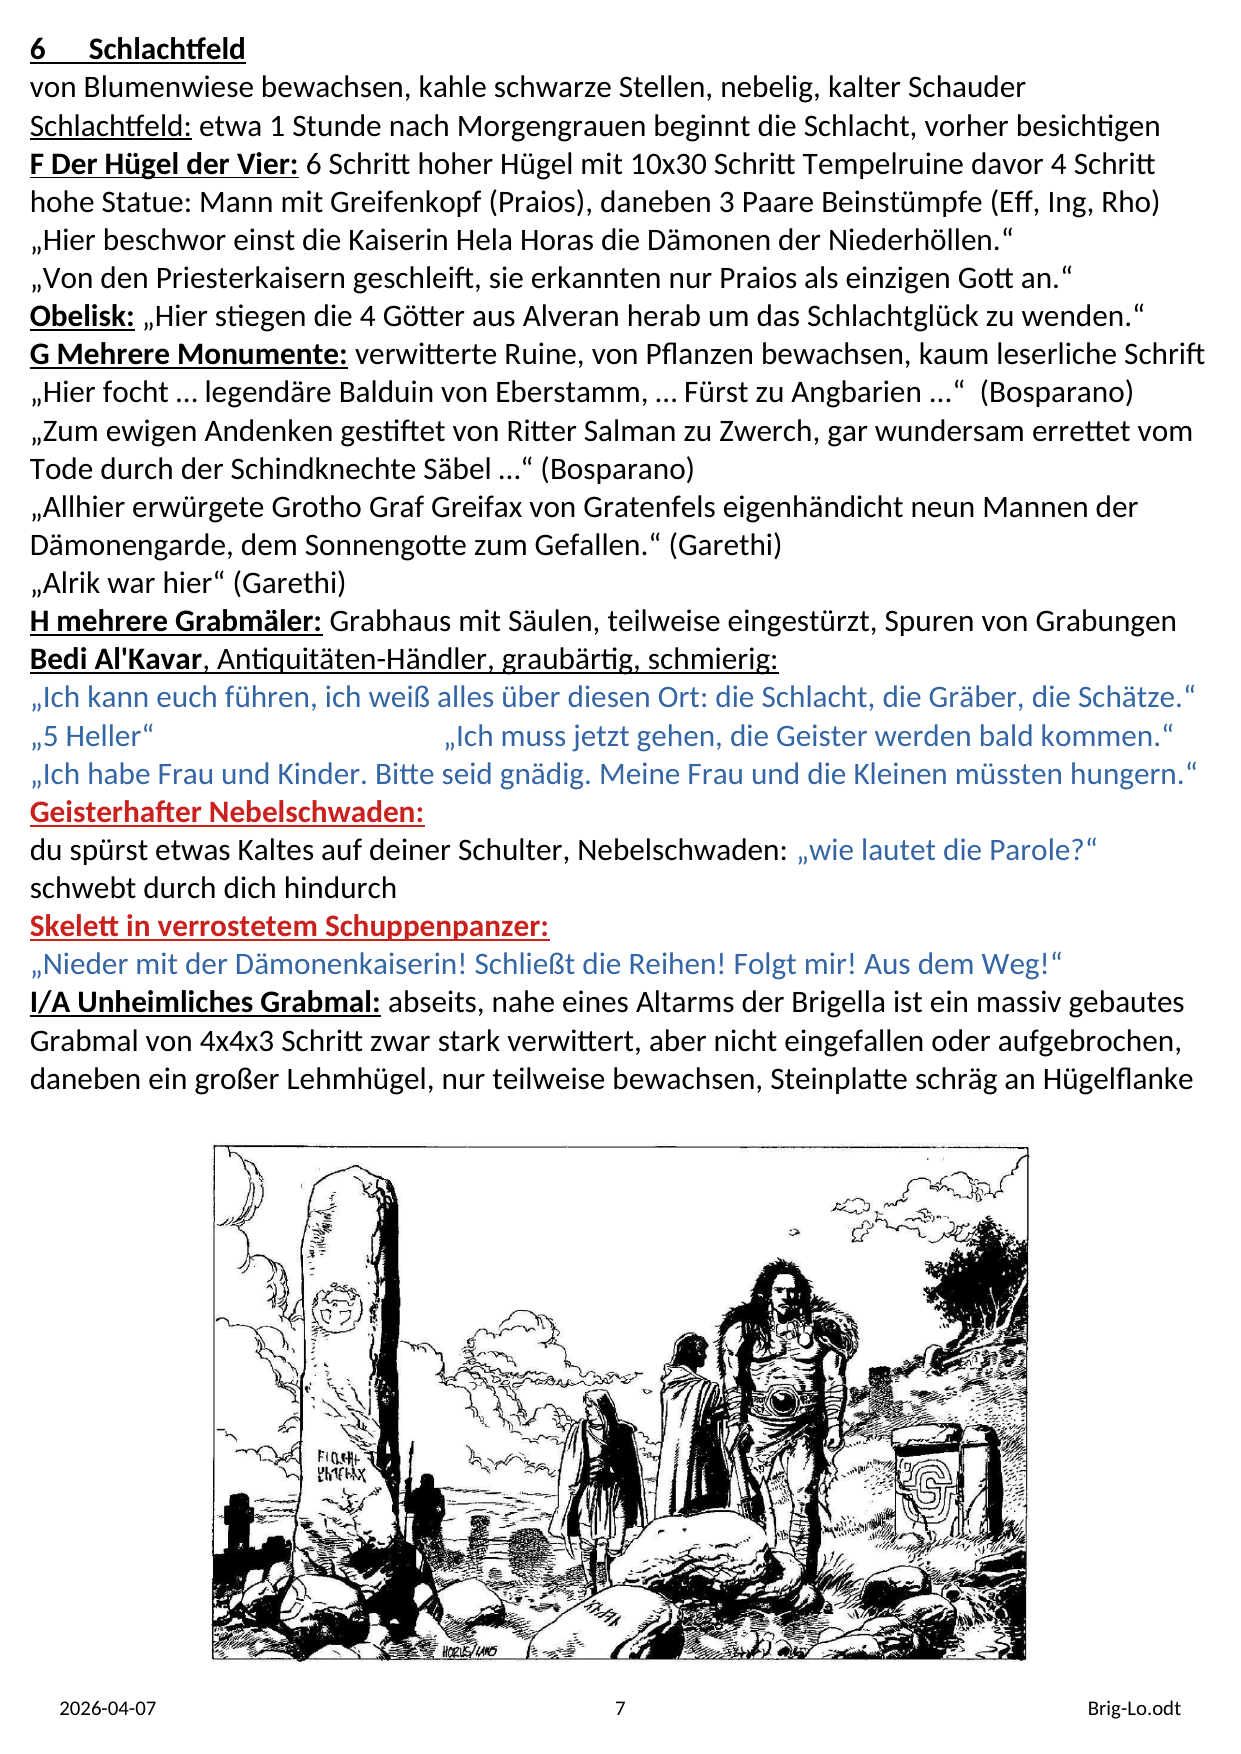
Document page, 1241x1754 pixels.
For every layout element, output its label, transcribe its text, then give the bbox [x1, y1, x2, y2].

text Geisterhafter Nebelschwaden: du spürst etwas Kaltes auf deiner Schulter, Nebelschwaden: „wie lautet die Parole?“ schwebt durch dich hindurch Skelett in verrostetem Schuppenpanzer: „Nieder mit der Dämonenkaiserin! Schließt die Reihen! Folgt mir! Aus dem Weg!“ [29, 792, 1211, 983]
text Tode durch der Schindknechte Säbel …“ (Bosparano) [29, 449, 1211, 487]
text Schlachtfeld: etwa 1 Stunde nach Morgengrauen beginnt die Schlacht, vorher besichtigen F Der Hügel der Vier: 6 Schritt hoher Hügel mit 10x30 Schritt Tempelruine davor 4 Schritt hohe Statue: Mann mit Greifenkopf (Praios), daneben 3 Paare Beinstümpfe (Eff, Ing, Rho) „Hier beschwor einst die Kaiserin Hela Horas die Dämonen der Niederhöllen.“ „Von den Priesterkaisern geschleift, sie erkannten nur Praios als einzigen Gott an.“ Obelisk: „Hier stiegen die 4 Götter aus Alveran herab um das Schlachtglück zu wenden.“ G Mehrere Monumente: verwitterte Ruine, von Pflanzen bewachsen, kaum leserliche Schrift „Hier focht … legendäre Balduin von Eberstamm, … Fürst zu Angbarien ...“ (Bosparano) [29, 106, 1211, 411]
text „Zum ewigen Andenken gestiftet von Ritter Salman zu Zwerch, gar wundersam errettet vom [29, 411, 1211, 449]
text H mehrere Grabmäler: Grabhaus mit Säulen, teilweise eingestürzt, Spuren von Grabungen [29, 601, 1211, 639]
text Bedi Al'Kavar, Antiquitäten-Händler, graubärtig, schmierig: [29, 639, 1211, 678]
picture [211, 1143, 1030, 1663]
text 6 Schlachtfeld [29, 29, 1211, 68]
text Dämonengarde, dem Sonnengotte zum Gefallen.“ (Garethi) „Alrik war hier“ (Garethi) [29, 525, 1211, 601]
text I/A Unheimliches Grabmal: abseits, nahe eines Altarms der Brigella ist ein massiv gebautes Grabmal von 4x4x3 Schritt zwar stark verwittert, aber nicht eingefallen oder aufgebrochen, daneben ein großer Lehmhügel, nur teilweise bewachsen, Steinplatte schräg an Hügelflanke [29, 983, 1211, 1097]
text „Allhier erwürgete Grotho Graf Greifax von Gratenfels eigenhändicht neun Mannen der [29, 487, 1211, 525]
text „Ich kann euch führen, ich weiß alles über diesen Ort: die Schlacht, die Gräber, die Schätze.“ „5 Heller“ „Ich muss jetzt gehen, die Geister werden bald kommen.“ „Ich habe Frau und Kinder. Bitte seid gnädig. Meine Frau und die Kleinen müssten hungern.“ [29, 678, 1211, 792]
text von Blumenwiese bewachsen, kahle schwarze Stellen, nebelig, kalter Schauder [29, 68, 1211, 106]
